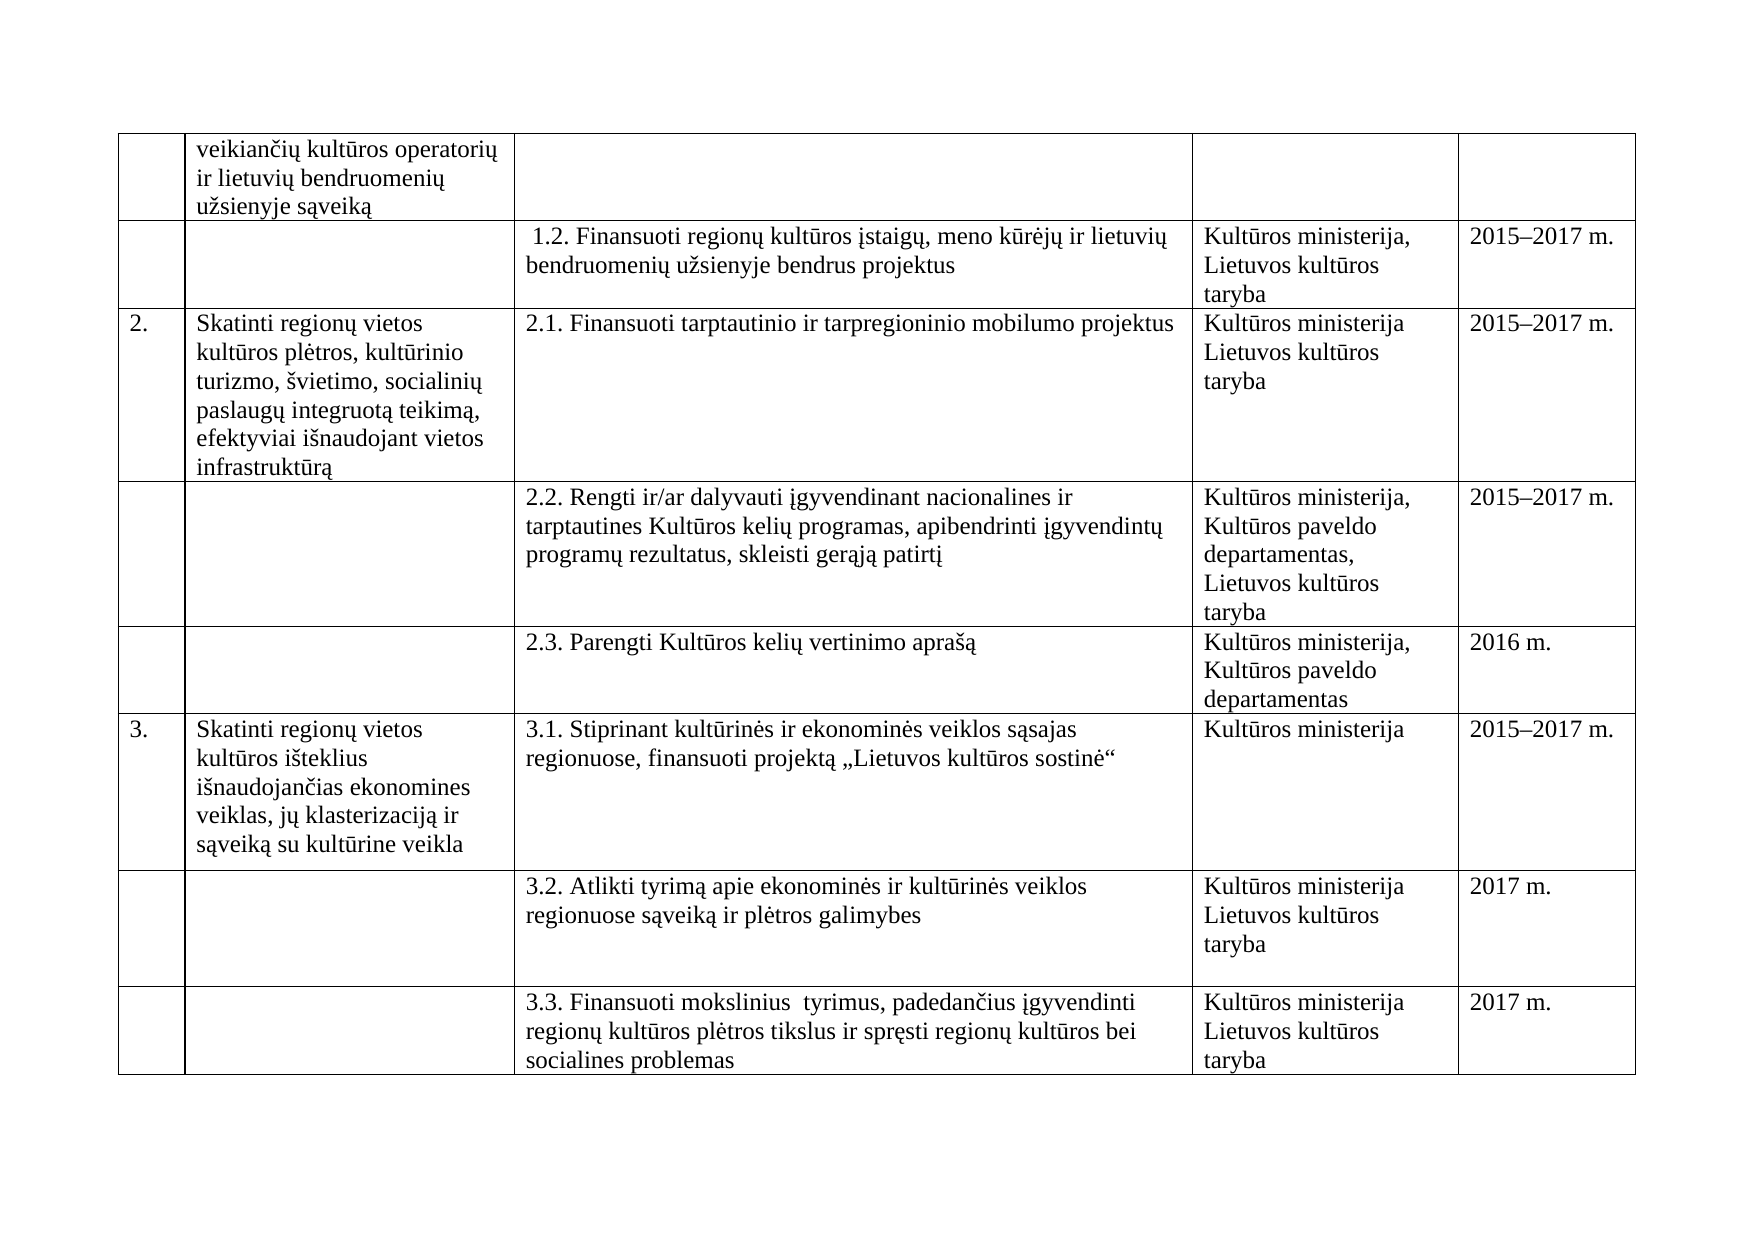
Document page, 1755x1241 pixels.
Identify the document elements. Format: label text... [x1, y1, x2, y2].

table_cell [186, 627, 514, 713]
table_cell [119, 134, 184, 220]
table_cell 3.2. Atlikti tyrimą apie ekonominės ir kultūrinės veiklos regionuose sąveiką ir plėtros galimybes [515, 871, 1192, 986]
table_cell [186, 221, 514, 307]
table_cell 2015–2017 m. [1459, 714, 1635, 870]
table_cell 2.2. Rengti ir/ar dalyvauti įgyvendinant nacionalines ir tarptautines Kultūros kelių programas, apibendrinti įgyvendintų programų rezultatus, skleisti gerąją patirtį [515, 482, 1192, 626]
table_cell [119, 221, 184, 307]
table_cell 2017 m. [1459, 987, 1635, 1073]
table_cell veikiančių kultūros operatorių ir lietuvių bendruomenių užsienyje sąveiką [186, 134, 514, 220]
table_cell [1193, 134, 1458, 220]
table_cell 2.3. Parengti Kultūros kelių vertinimo aprašą [515, 627, 1192, 713]
table_cell [515, 134, 1192, 220]
table_cell 2. [119, 309, 184, 481]
table_cell [186, 871, 514, 986]
table_cell 2015–2017 m. [1459, 221, 1635, 307]
table_cell [119, 627, 184, 713]
table_cell 2016 m. [1459, 627, 1635, 713]
table_cell [186, 987, 514, 1073]
table_cell Kultūros ministerija Lietuvos kultūros taryba [1193, 987, 1458, 1073]
table_cell 3.3. Finansuoti mokslinius tyrimus, padedančius įgyvendinti regionų kultūros plėtros tikslus ir spręsti regionų kultūros bei socialines problemas [515, 987, 1192, 1073]
table_cell 1.2. Finansuoti regionų kultūros įstaigų, meno kūrėjų ir lietuvių bendruomenių užsienyje bendrus projektus [515, 221, 1192, 307]
table_cell 2017 m. [1459, 871, 1635, 986]
table_cell 2015–2017 m. [1459, 309, 1635, 481]
table_cell [119, 987, 184, 1073]
table_cell 2.1. Finansuoti tarptautinio ir tarpregioninio mobilumo projektus [515, 309, 1192, 481]
table_cell 3. [119, 714, 184, 870]
table_cell [186, 482, 514, 626]
table_cell Kultūros ministerija, Kultūros paveldo departamentas [1193, 627, 1458, 713]
table_cell Kultūros ministerija, Lietuvos kultūros taryba [1193, 221, 1458, 307]
table_cell Kultūros ministerija [1193, 714, 1458, 870]
table_cell [119, 871, 184, 986]
table_cell [119, 482, 184, 626]
table_cell 2015–2017 m. [1459, 482, 1635, 626]
table_cell 3.1. Stiprinant kultūrinės ir ekonominės veiklos sąsajas regionuose, finansuoti projektą „Lietuvos kultūros sostinė“ [515, 714, 1192, 870]
table_cell Skatinti regionų vietos kultūros išteklius išnaudojančias ekonomines veiklas, jų klasterizaciją ir sąveiką su kultūrine veikla [186, 714, 514, 870]
table_cell Kultūros ministerija, Kultūros paveldo departamentas, Lietuvos kultūros taryba [1193, 482, 1458, 626]
table_cell [1459, 134, 1635, 220]
table_cell Skatinti regionų vietos kultūros plėtros, kultūrinio turizmo, švietimo, socialinių paslaugų integruotą teikimą, efektyviai išnaudojant vietos infrastruktūrą [186, 309, 514, 481]
table_cell Kultūros ministerija Lietuvos kultūros taryba [1193, 871, 1458, 986]
table_cell Kultūros ministerija Lietuvos kultūros taryba [1193, 309, 1458, 481]
